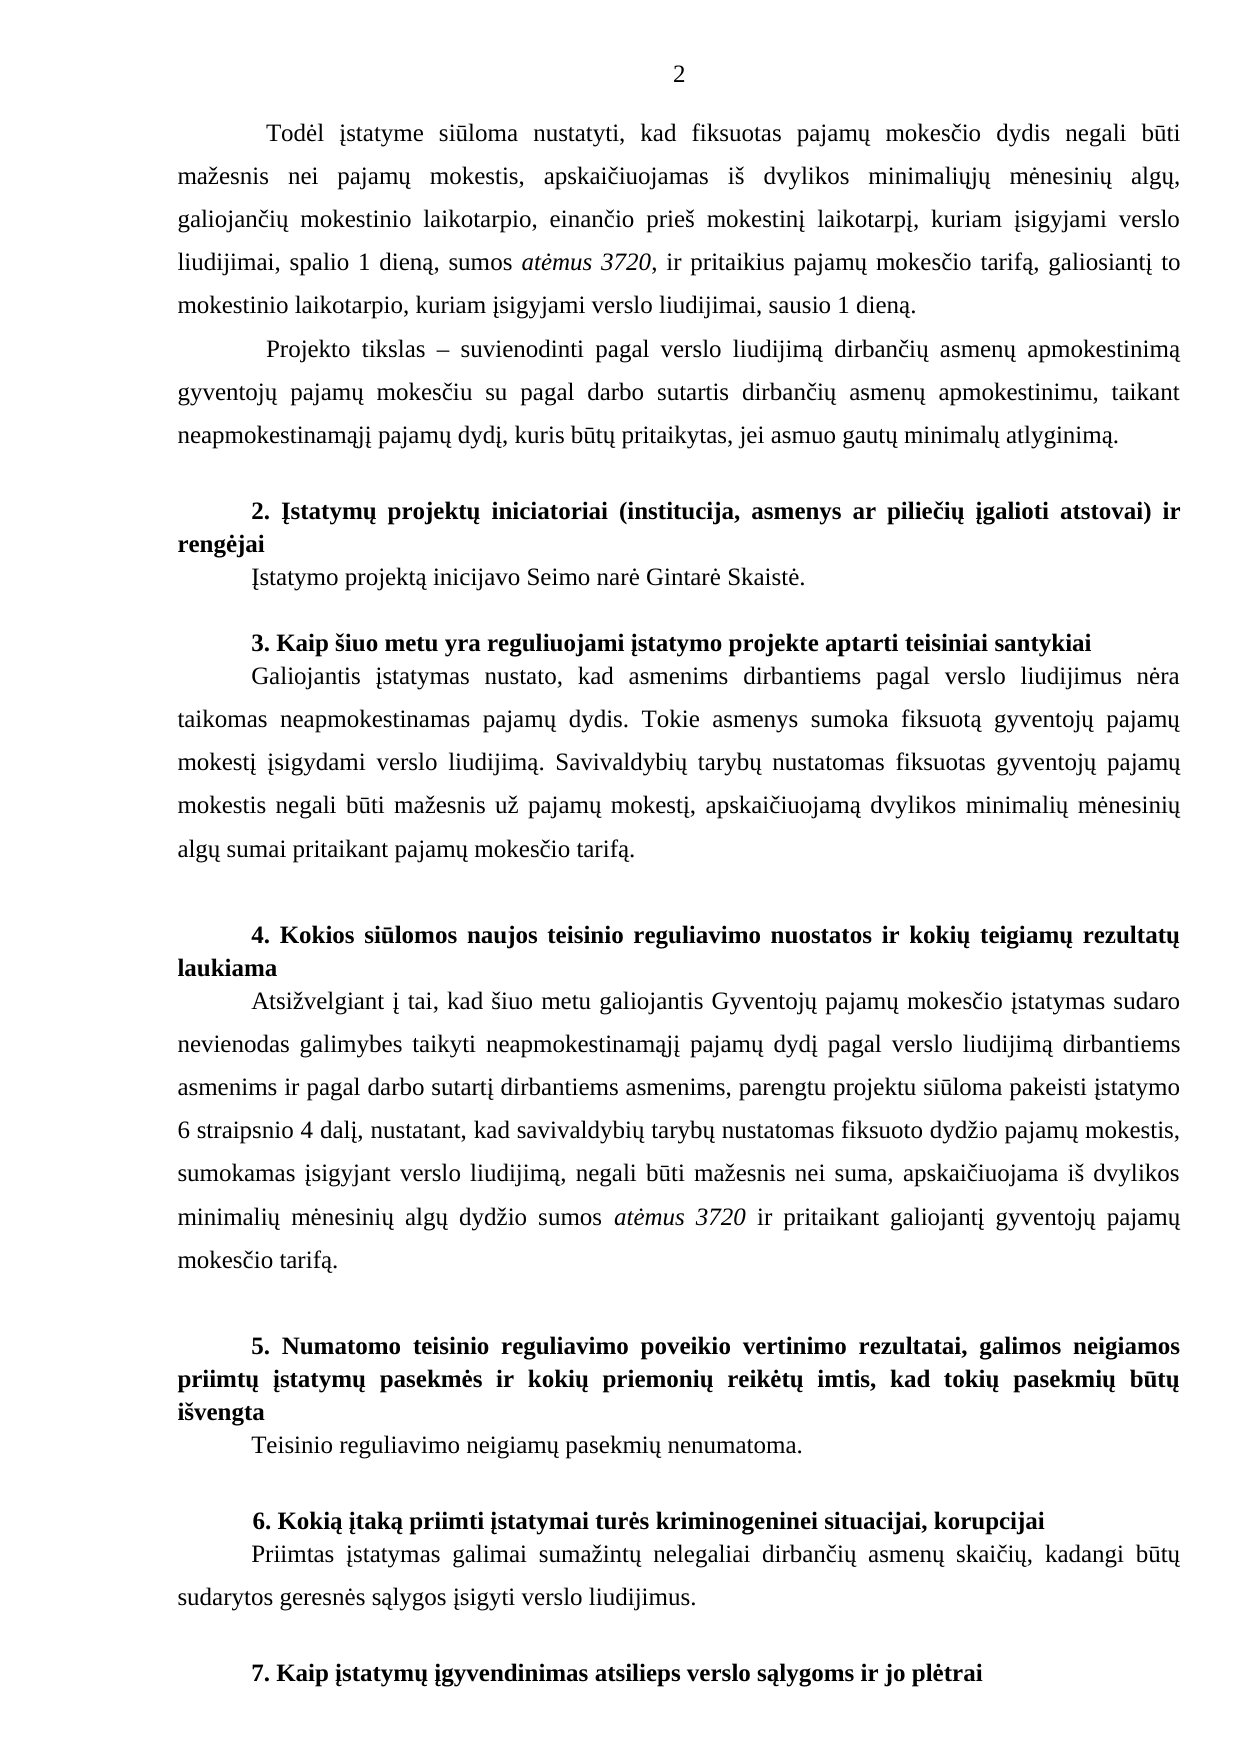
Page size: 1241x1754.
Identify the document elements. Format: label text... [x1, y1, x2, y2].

text Priimtas įstatymas galimai sumažintų nelegaliai dirbančių asmenų skaičių, kadangi būtų sudarytos geresnės sąlygos įsigyti verslo liudijimus. [177, 1539, 1181, 1611]
text 5. Numatomo teisinio reguliavimo poveikio vertinimo rezultatai, galimos neigiamos priimtų įstatymų pasekmės ir kokių priemonių reikėtų imtis, kad tokių pasekmių būtų išvengta [177, 1331, 1181, 1426]
text Todėl įstatyme siūloma nustatyti, kad fiksuotas pajamų mokesčio dydis negali būti mažesnis nei pajamų mokestis, apskaičiuojamas iš dvylikos minimaliųjų mėnesinių algų, galiojančių mokestinio laikotarpio, einančio prieš mokestinį laikotarpį, kuriam įsigyjami verslo liudijimai, spalio 1 dieną, sumos atėmus 3720, ir pritaikius pajamų mokesčio tarifą, galiosiantį to mokestinio laikotarpio, kuriam įsigyjami verslo liudijimai, sausio 1 dieną. [177, 118, 1181, 319]
text Teisinio reguliavimo neigiamų pasekmių nenumatoma. [177, 1430, 1181, 1459]
text Įstatymo projektą inicijavo Seimo narė Gintarė Skaistė. [177, 562, 1181, 591]
text 7. Kaip įstatymų įgyvendinimas atsilieps verslo sąlygoms ir jo plėtrai [177, 1658, 1181, 1687]
text Projekto tikslas – suvienodinti pagal verslo liudijimą dirbančių asmenų apmokestinimą gyventojų pajamų mokesčiu su pagal darbo sutartis dirbančių asmenų apmokestinimu, taikant neapmokestinamąjį pajamų dydį, kuris būtų pritaikytas, jei asmuo gautų minimalų atlyginimą. [177, 334, 1181, 449]
text 3. Kaip šiuo metu yra reguliuojami įstatymo projekte aptarti teisiniai santykiai [177, 628, 1181, 657]
text Galiojantis įstatymas nustato, kad asmenims dirbantiems pagal verslo liudijimus nėra taikomas neapmokestinamas pajamų dydis. Tokie asmenys sumoka fiksuotą gyventojų pajamų mokestį įsigydami verslo liudijimą. Savivaldybių tarybų nustatomas fiksuotas gyventojų pajamų mokestis negali būti mažesnis už pajamų mokestį, apskaičiuojamą dvylikos minimalių mėnesinių algų sumai pritaikant pajamų mokesčio tarifą. [177, 661, 1181, 862]
text 2. Įstatymų projektų iniciatoriai (institucija, asmenys ar piliečių įgalioti atstovai) ir rengėjai [177, 496, 1181, 558]
text 4. Kokios siūlomos naujos teisinio reguliavimo nuostatos ir kokių teigiamų rezultatų laukiama [177, 920, 1181, 982]
text Atsižvelgiant į tai, kad šiuo metu galiojantis Gyventojų pajamų mokesčio įstatymas sudaro nevienodas galimybes taikyti neapmokestinamąjį pajamų dydį pagal verslo liudijimą dirbantiems asmenims ir pagal darbo sutartį dirbantiems asmenims, parengtu projektu siūloma pakeisti įstatymo 6 straipsnio 4 dalį, nustatant, kad savivaldybių tarybų nustatomas fiksuoto dydžio pajamų mokestis, sumokamas įsigyjant verslo liudijimą, negali būti mažesnis nei suma, apskaičiuojama iš dvylikos minimalių mėnesinių algų dydžio sumos atėmus 3720 ir pritaikant galiojantį gyventojų pajamų mokesčio tarifą. [177, 986, 1181, 1273]
text 6. Kokią įtaką priimti įstatymai turės kriminogeninei situacijai, korupcijai [177, 1506, 1181, 1535]
